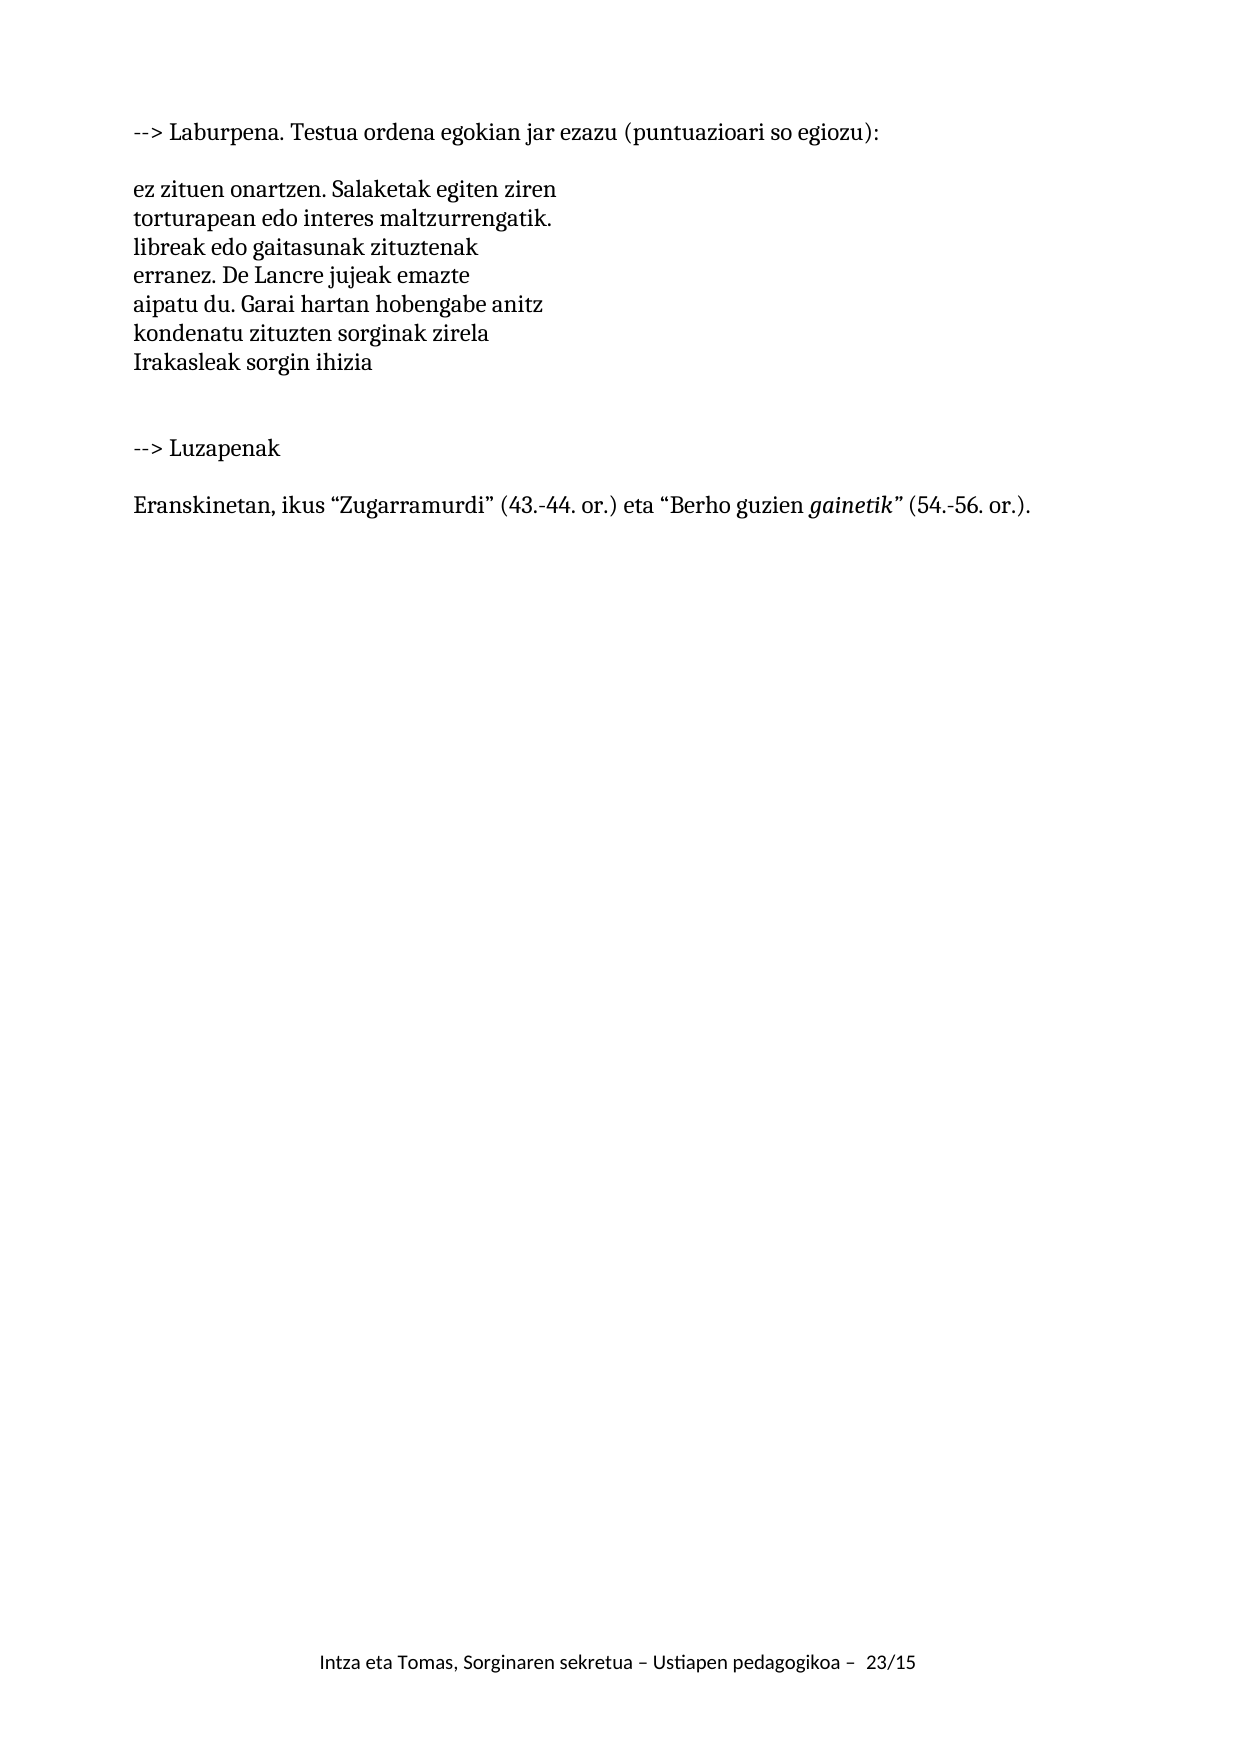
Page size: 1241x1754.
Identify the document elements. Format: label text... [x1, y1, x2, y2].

text ez zituen onartzen. Salaketak egiten ziren [133, 175, 1152, 204]
text torturapean edo interes maltzurrengatik. [133, 204, 1152, 232]
text --> Luzapenak [133, 434, 1152, 462]
text aipatu du. Garai hartan hobengabe anitz [133, 290, 1152, 319]
text --> Laburpena. Testua ordena egokian jar ezazu (puntuazioari so egiozu): [133, 117, 1152, 146]
text libreak edo gaitasunak zituztenak [133, 232, 1152, 261]
text Eranskinetan, ikus “Zugarramurdi” (43.-44. or.) eta “Berho guzien gainetik” (54.-56. or.). [133, 491, 1152, 520]
text Irakasleak sorgin ihizia [133, 347, 1152, 376]
text kondenatu zituzten sorginak zirela [133, 319, 1152, 347]
text erranez. De Lancre jujeak emazte [133, 261, 1152, 290]
